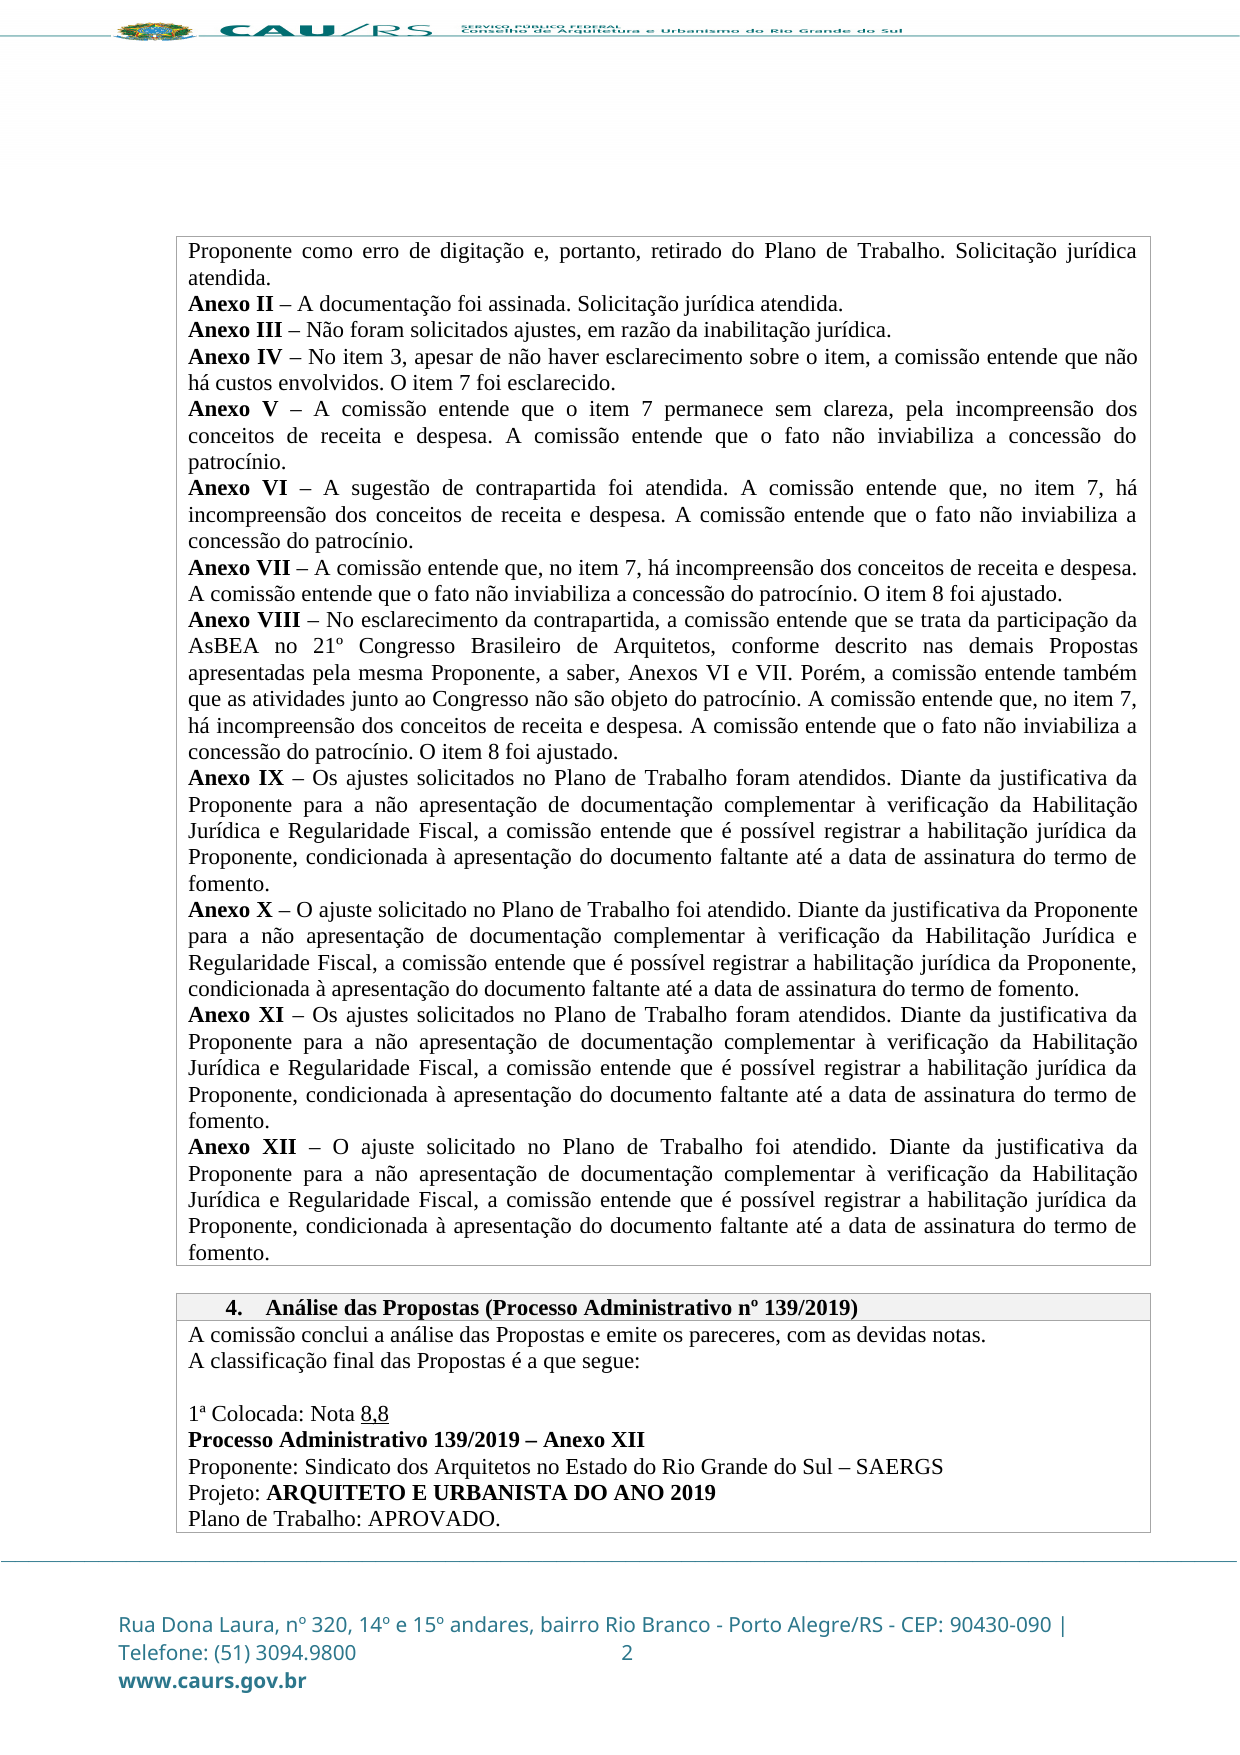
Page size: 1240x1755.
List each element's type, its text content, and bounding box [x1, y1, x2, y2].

table_cell Proponente como erro de digitação e, portanto, retirado do Plano de Trabalho. Solicitação jurídica atendida. Anexo II – A documentação foi assinada. Solicitação jurídica atendida. Anexo III – Não foram solicitados ajustes, em razão da inabilitação jurídica. Anexo IV – No item 3, apesar de não haver esclarecimento sobre o item, a comissão entende que não há custos envolvidos. O item 7 foi esclarecido. Anexo V – A comissão entende que o item 7 permanece sem clareza, pela incompreensão dos conceitos de receita e despesa. A comissão entende que o fato não inviabiliza a concessão do patrocínio. Anexo VI – A sugestão de contrapartida foi atendida. A comissão entende que, no item 7, há incompreensão dos conceitos de receita e despesa. A comissão entende que o fato não inviabiliza a concessão do patrocínio. Anexo VII – A comissão entende que, no item 7, há incompreensão dos conceitos de receita e despesa. A comissão entende que o fato não inviabiliza a concessão do patrocínio. O item 8 foi ajustado. Anexo VIII – No esclarecimento da contrapartida, a comissão entende que se trata da participação da AsBEA no 21º Congresso Brasileiro de Arquitetos, conforme descrito nas demais Propostas apresentadas pela mesma Proponente, a saber, Anexos VI e VII. Porém, a comissão entende também que as atividades junto ao Congresso não são objeto do patrocínio. A comissão entende que, no item 7, há incompreensão dos conceitos de receita e despesa. A comissão entende que o fato não inviabiliza a concessão do patrocínio. O item 8 foi ajustado. Anexo IX – Os ajustes solicitados no Plano de Trabalho foram atendidos. Diante da justificativa da Proponente para a não apresentação de documentação complementar à verificação da Habilitação Jurídica e Regularidade Fiscal, a comissão entende que é possível registrar a habilitação jurídica da Proponente, condicionada à apresentação do documento faltante até a data de assinatura do termo de fomento. Anexo X – O ajuste solicitado no Plano de Trabalho foi atendido. Diante da justificativa da Proponente para a não apresentação de documentação complementar à verificação da Habilitação Jurídica e Regularidade Fiscal, a comissão entende que é possível registrar a habilitação jurídica da Proponente, condicionada à apresentação do documento faltante até a data de assinatura do termo de fomento. Anexo XI – Os ajustes solicitados no Plano de Trabalho foram atendidos. Diante da justificativa da Proponente para a não apresentação de documentação complementar à verificação da Habilitação Jurídica e Regularidade Fiscal, a comissão entende que é possível registrar a habilitação jurídica da Proponente, condicionada à apresentação do documento faltante até a data de assinatura do termo de fomento. Anexo XII – O ajuste solicitado no Plano de Trabalho foi atendido. Diante da justificativa da Proponente para a não apresentação de documentação complementar à verificação da Habilitação Jurídica e Regularidade Fiscal, a comissão entende que é possível registrar a habilitação jurídica da Proponente, condicionada à apresentação do documento faltante até a data de assinatura do termo de fomento. [177, 237, 1150, 1265]
table_cell Análise das Propostas (Processo Administrativo nº 139/2019) [177, 1294, 1150, 1320]
table_cell [177, 1266, 1150, 1292]
table_cell A comissão conclui a análise das Propostas e emite os pareceres, com as devidas notas. A classificação final das Propostas é a que segue: 1ª Colocada: Nota 8,8 Processo Administrativo 139/2019 – Anexo XII Proponente: Sindicato dos Arquitetos no Estado do Rio Grande do Sul – SAERGS Projeto: ARQUITETO E URBANISTA DO ANO 2019 Plano de Trabalho: APROVADO. [177, 1321, 1150, 1532]
